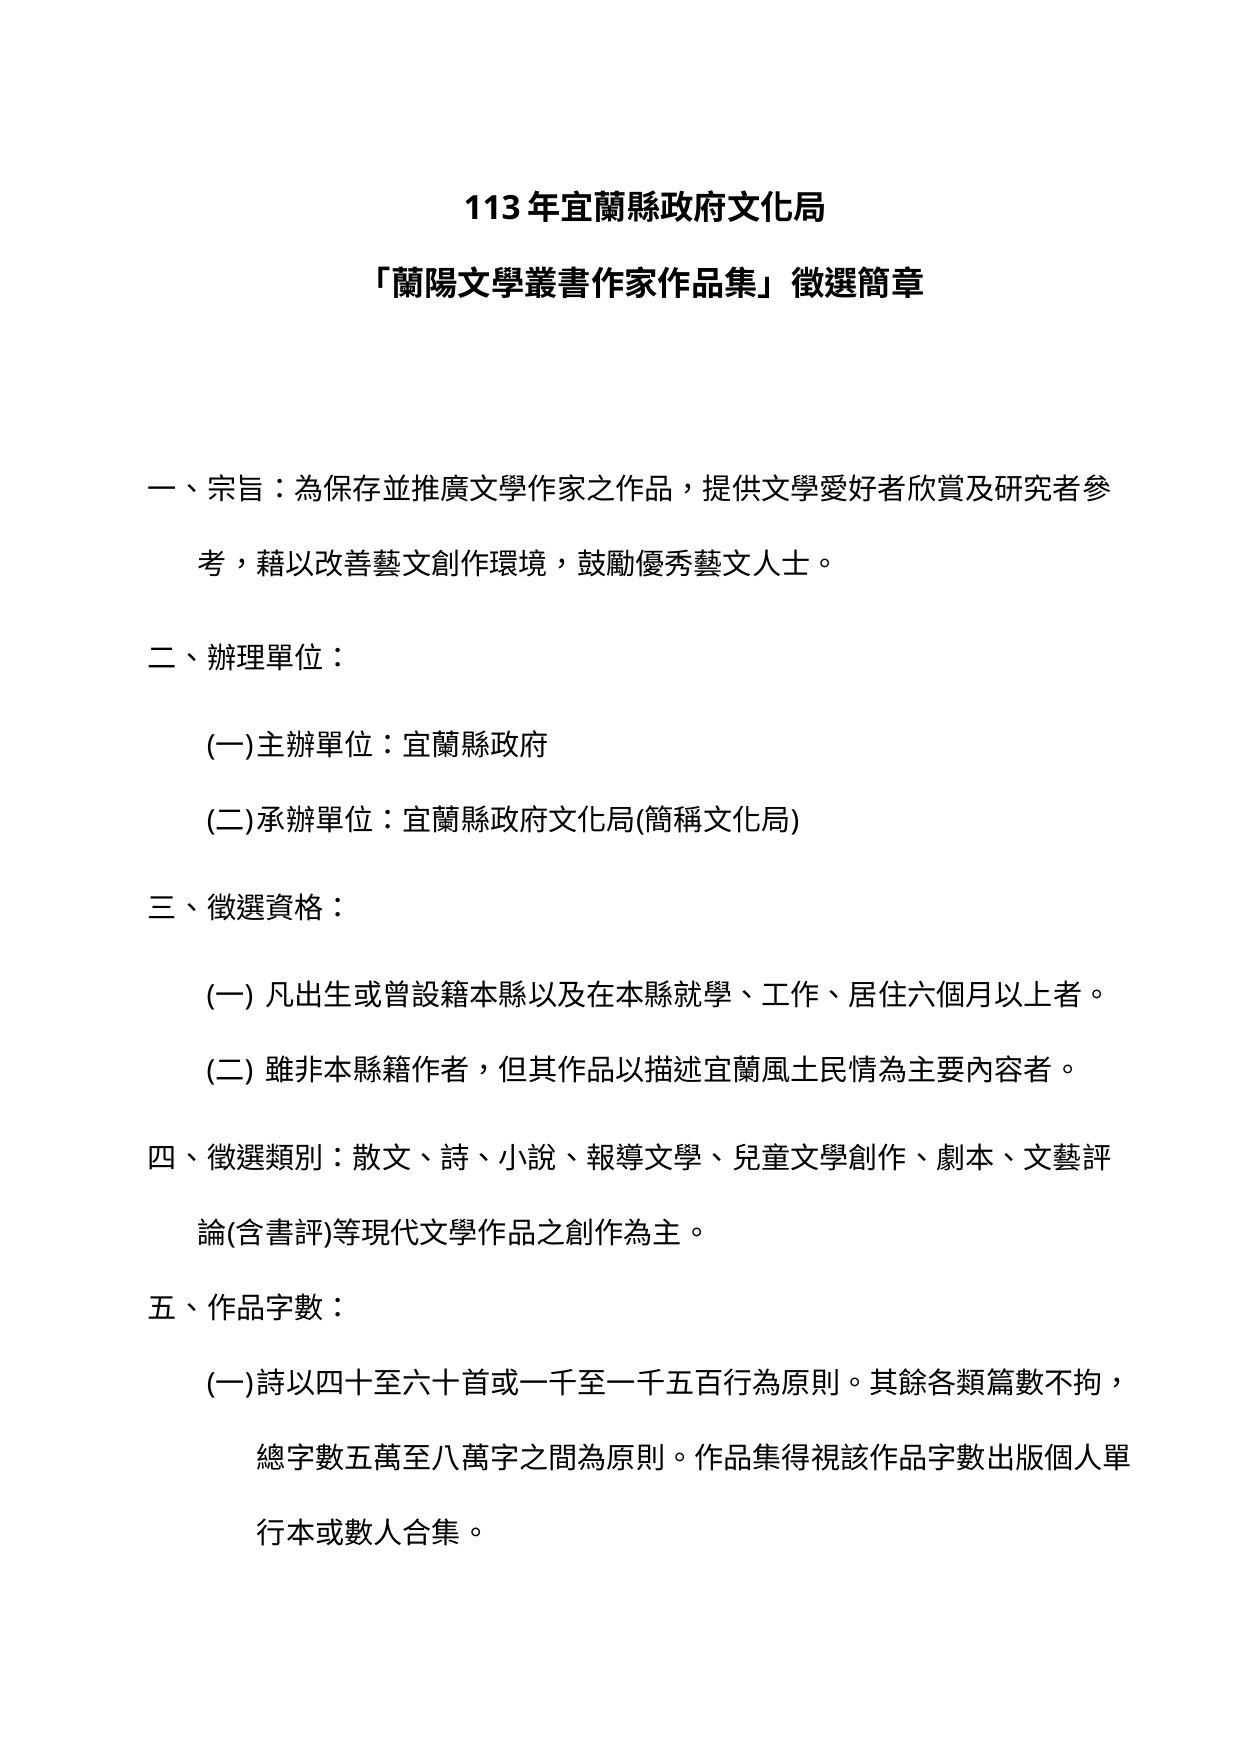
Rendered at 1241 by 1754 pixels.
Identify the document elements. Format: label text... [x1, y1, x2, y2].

text 113年宜蘭縣政府文化局 [148, 162, 1134, 237]
list 雖非本縣籍作者，但其作品以描述宜蘭風土民情為主要內容者。 [206, 1024, 1134, 1099]
list 凡出生或曾設籍本縣以及在本縣就學、工作、居住六個月以上者。 [206, 949, 1134, 1024]
list 徵選類別：散文、詩、小說、報導文學、兒童文學創作、劇本、文藝評論(含書評)等現代文學作品之創作為主。 [148, 1112, 1134, 1262]
list 宗旨：為保存並推廣文學作家之作品，提供文學愛好者欣賞及研究者參考，藉以改善藝文創作環境，鼓勵優秀藝文人士。 [148, 443, 1134, 593]
list 主辦單位：宜蘭縣政府 [207, 699, 1134, 774]
list 承辦單位：宜蘭縣政府文化局(簡稱文化局) [207, 774, 1134, 849]
text 「蘭陽文學叢書作家作品集」徵選簡章 [148, 237, 1134, 312]
list 徵選資格： [148, 862, 1134, 937]
list 辦理單位： [148, 612, 1134, 687]
list 作品字數： [148, 1262, 1134, 1337]
list 詩以四十至六十首或一千至一千五百行為原則。其餘各類篇數不拘，總字數五萬至八萬字之間為原則。作品集得視該作品字數出版個人單行本或數人合集。 [207, 1337, 1134, 1562]
